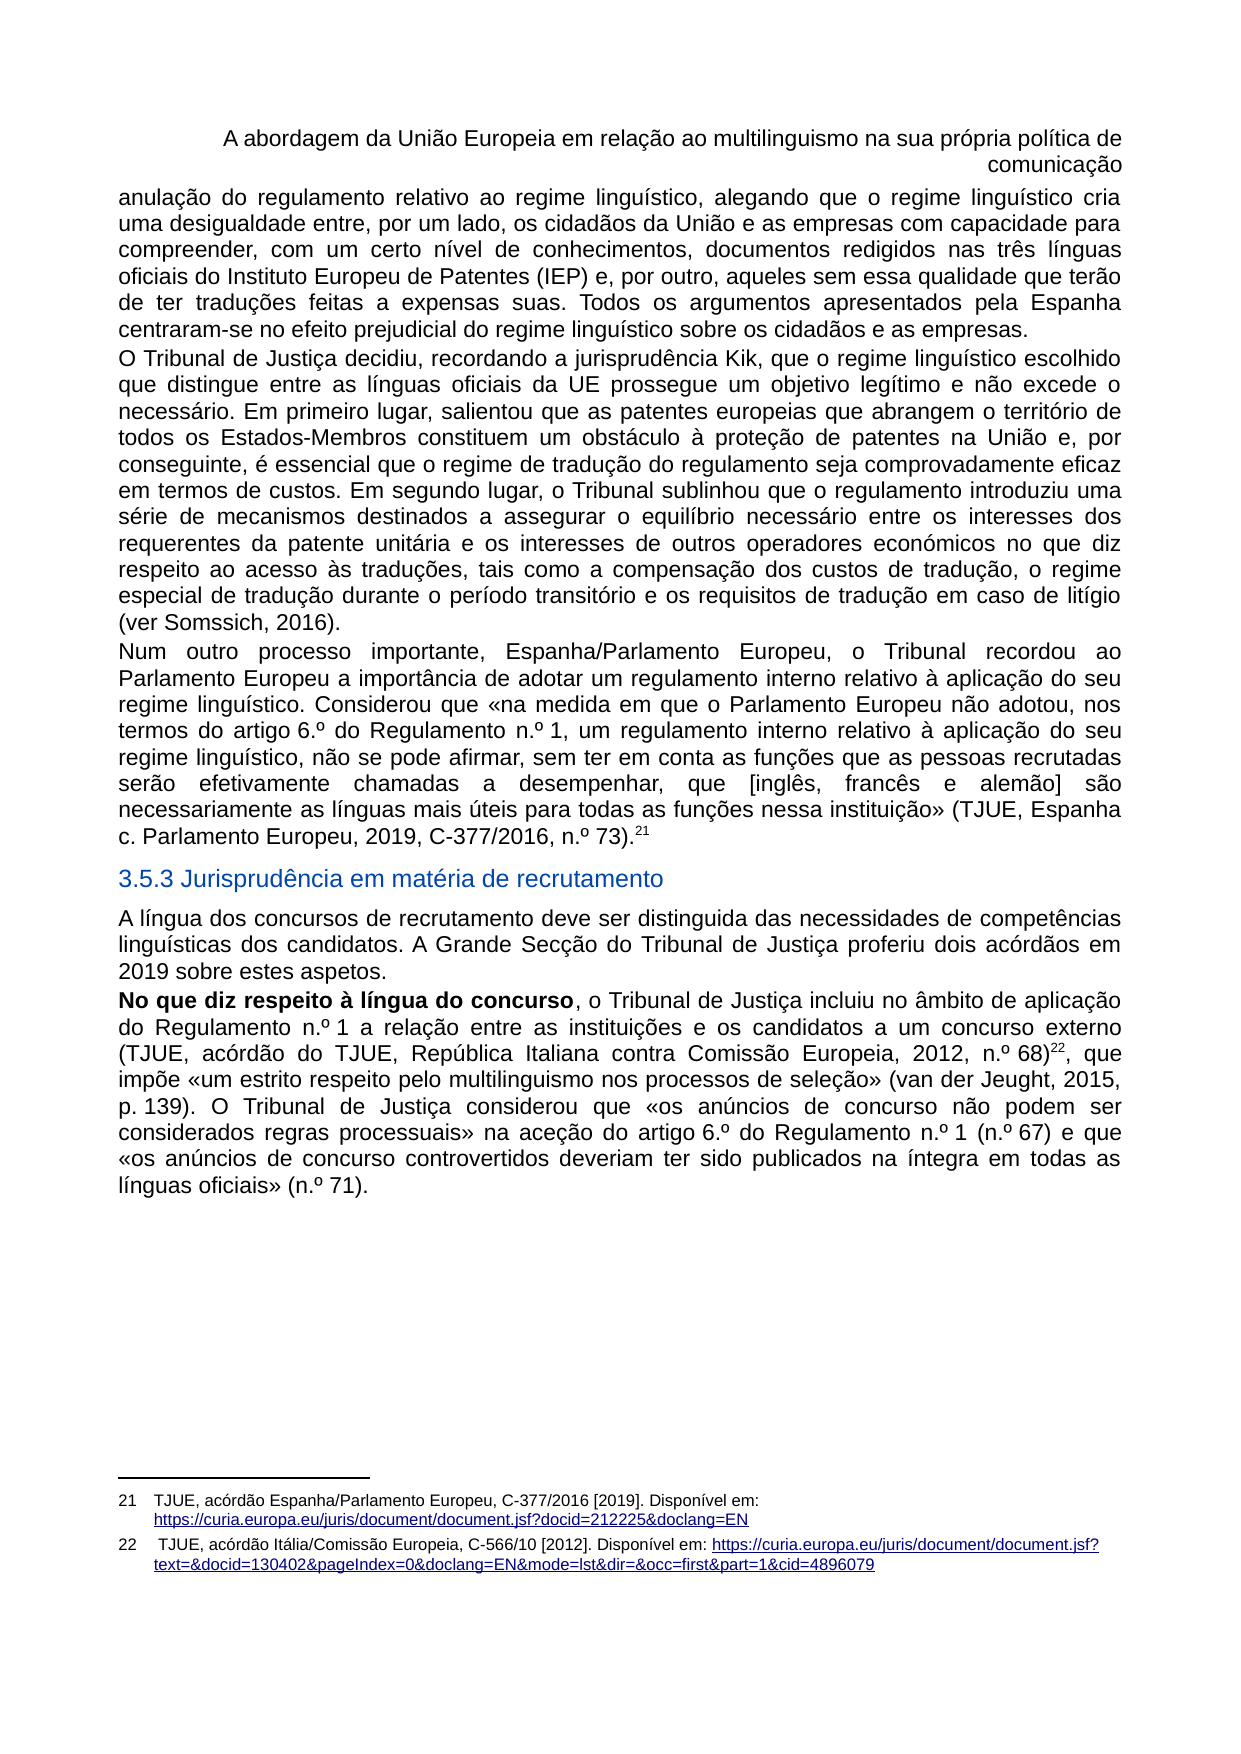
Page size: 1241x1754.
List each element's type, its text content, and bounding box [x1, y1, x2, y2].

text No que diz respeito à língua do concurso, o Tribunal de Justiça incluiu no âmbito de aplicação do Regulamento n.º 1 a relação entre as instituições e os candidatos a um concurso externo (TJUE, acórdão do TJUE, República Italiana contra Comissão Europeia, 2012, n.º 68), que impõe «um estrito respeito pelo multilinguismo nos processos de seleção» (van der Jeught, 2015, p. 139). O Tribunal de Justiça considerou que «os anúncios de concurso não podem ser considerados regras processuais» na aceção do artigo 6.º do Regulamento n.º 1 (n.º 67) e que «os anúncios de concurso controvertidos deveriam ter sido publicados na íntegra em todas as línguas oficiais» (n.º 71). [118, 987, 1122, 1198]
text A língua dos concursos de recrutamento deve ser distinguida das necessidades de competências linguísticas dos candidatos. A Grande Secção do Tribunal de Justiça proferiu dois acórdãos em 2019 sobre estes aspetos. [118, 905, 1122, 984]
text O Tribunal de Justiça decidiu, recordando a jurisprudência Kik, que o regime linguístico escolhido que distingue entre as línguas oficiais da UE prossegue um objetivo legítimo e não excede o necessário. Em primeiro lugar, salientou que as patentes europeias que abrangem o território de todos os Estados-Membros constituem um obstáculo à proteção de patentes na União e, por conseguinte, é essencial que o regime de tradução do regulamento seja comprovadamente eficaz em termos de custos. Em segundo lugar, o Tribunal sublinhou que o regulamento introduziu uma série de mecanismos destinados a assegurar o equilíbrio necessário entre os interesses dos requerentes da patente unitária e os interesses de outros operadores económicos no que diz respeito ao acesso às traduções, tais como a compensação dos custos de tradução, o regime especial de tradução durante o período transitório e os requisitos de tradução em caso de litígio (ver Somssich, 2016). [118, 345, 1122, 635]
text anulação do regulamento relativo ao regime linguístico, alegando que o regime linguístico cria uma desigualdade entre, por um lado, os cidadãos da União e as empresas com capacidade para compreender, com um certo nível de conhecimentos, documentos redigidos nas três línguas oficiais do Instituto Europeu de Patentes (IEP) e, por outro, aqueles sem essa qualidade que terão de ter traduções feitas a expensas suas. Todos os argumentos apresentados pela Espanha centraram-se no efeito prejudicial do regime linguístico sobre os cidadãos e as empresas. [118, 184, 1122, 342]
text TJUE, acórdão Espanha/Parlamento Europeu, C-377/2016 [2019]. Disponível em: https://curia.europa.eu/juris/document/document.jsf?docid=212225&doclang=EN [118, 1490, 1122, 1529]
text Num outro processo importante, Espanha/Parlamento Europeu, o Tribunal recordou ao Parlamento Europeu a importância de adotar um regulamento interno relativo à aplicação do seu regime linguístico. Considerou que «na medida em que o Parlamento Europeu não adotou, nos termos do artigo 6.º do Regulamento n.º 1, um regulamento interno relativo à aplicação do seu regime linguístico, não se pode afirmar, sem ter em conta as funções que as pessoas recrutadas serão efetivamente chamadas a desempenhar, que [inglês, francês e alemão] são necessariamente as línguas mais úteis para todas as funções nessa instituição» (TJUE, Espanha c. Parlamento Europeu, 2019, C-377/2016, n.º 73). [118, 638, 1122, 849]
subtitle 3.5.3 Jurisprudência em matéria de recrutamento [118, 864, 1122, 892]
text TJUE, acórdão Itália/Comissão Europeia, C-566/10 [2012]. Disponível em: https://curia.europa.eu/juris/document/document.jsf?text=&docid=130402&pageIndex=0&doclang=EN&mode=lst&dir=&occ=first&part=1&cid=4896079 [118, 1535, 1122, 1573]
